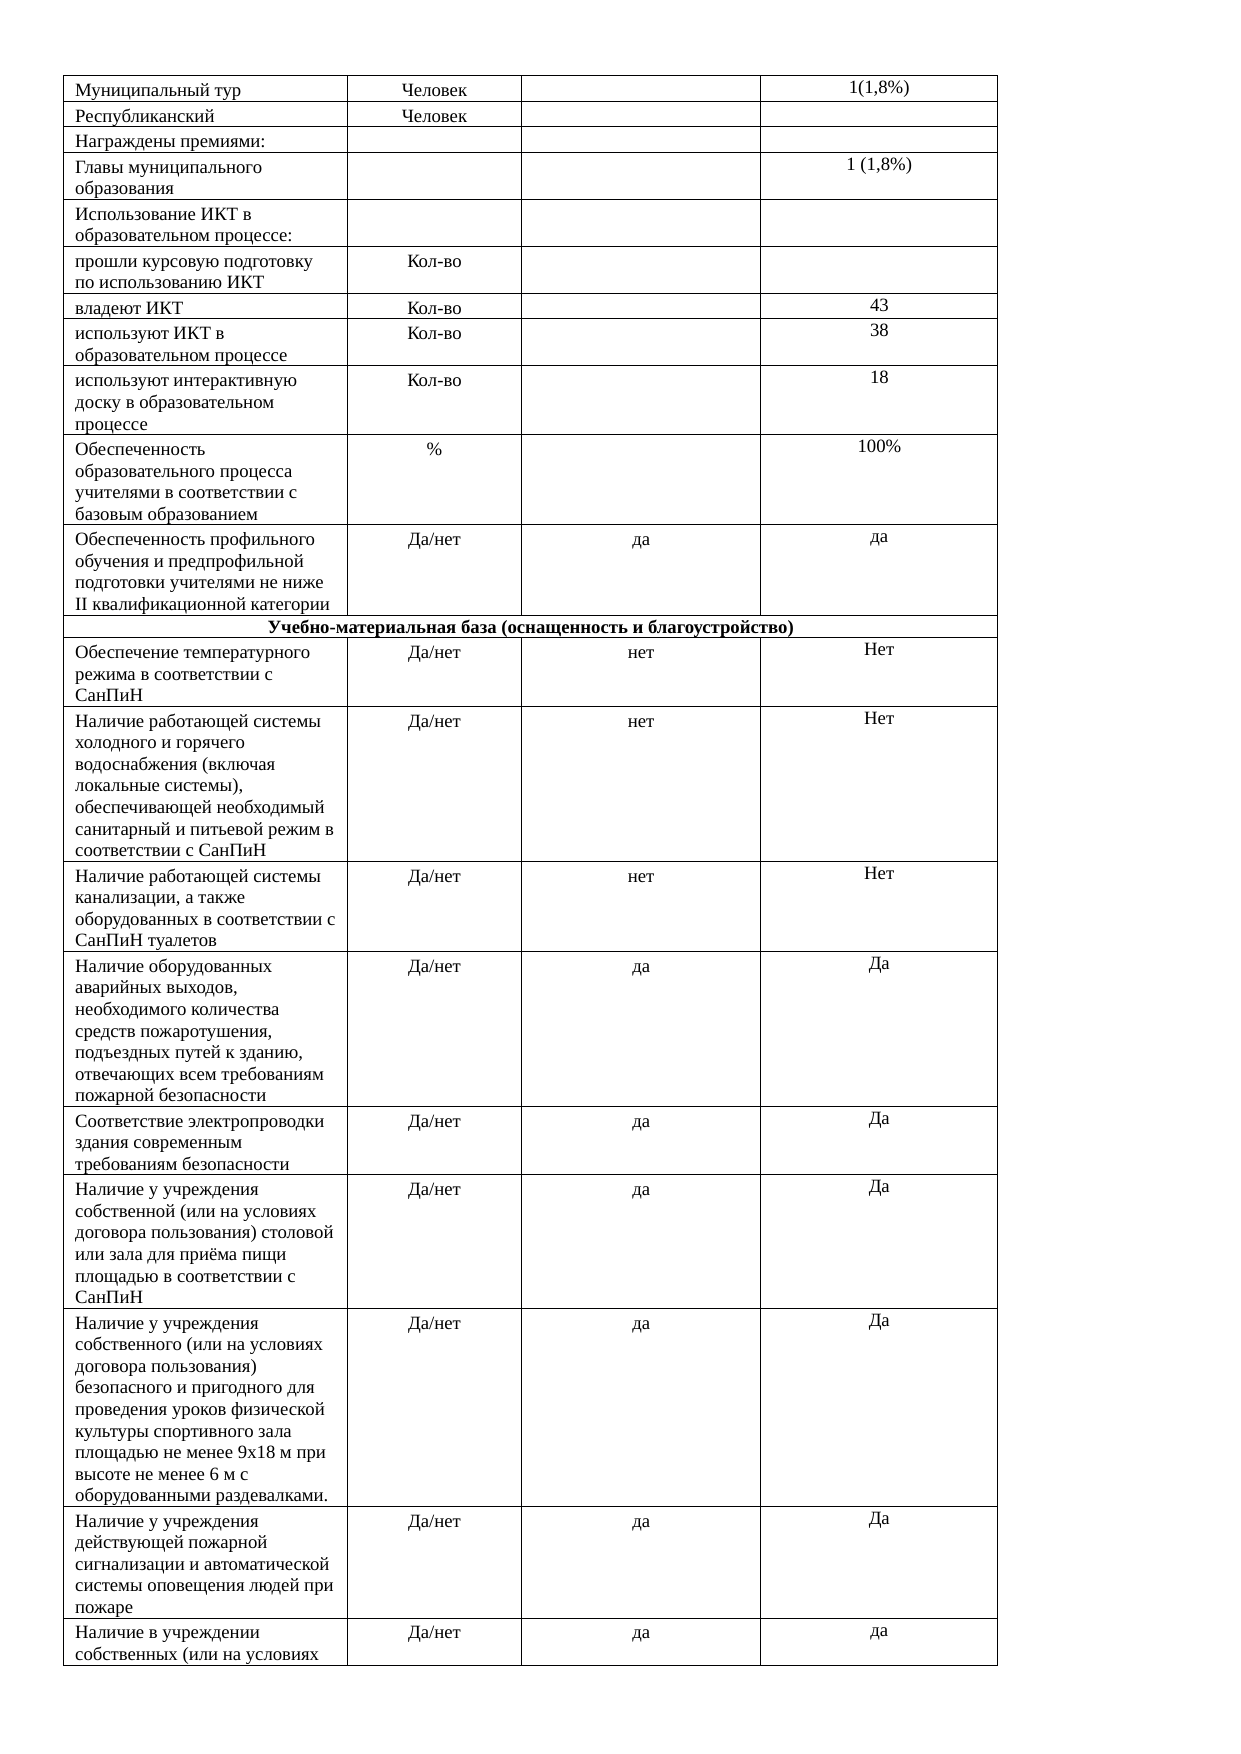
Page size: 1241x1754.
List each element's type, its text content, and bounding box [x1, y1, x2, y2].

table_cell да [761, 525, 997, 614]
table_cell Да [761, 1309, 997, 1506]
table_cell Муниципальный тур [64, 76, 347, 101]
table_cell [522, 366, 760, 434]
table_cell нет [522, 862, 760, 951]
table_cell Наличие оборудованных аварийных выходов, необходимого количества средств пожаротушения, подъездных путей к зданию, отвечающих всем требованиям пожарной безопасности [64, 952, 347, 1106]
table_cell да [522, 1507, 760, 1617]
table_cell Да/нет [348, 525, 521, 614]
table_cell [761, 127, 997, 152]
table_cell да [522, 1107, 760, 1174]
table_cell да [761, 1619, 997, 1664]
table_cell Обеспечение температурного режима в соответствии с СанПиН [64, 638, 347, 706]
table_cell используют интерактивную доску в образовательном процессе [64, 366, 347, 434]
table_cell Обеспеченность образовательного процесса учителями в соответствии с базовым образованием [64, 435, 347, 524]
table_cell Кол-во [348, 294, 521, 318]
table_cell % [348, 435, 521, 524]
table_cell [761, 102, 997, 126]
table_cell Да/нет [348, 952, 521, 1106]
table_cell Наличие в учреждении собственных (или на условиях [64, 1619, 347, 1664]
table_cell Нет [761, 638, 997, 706]
table_cell Кол-во [348, 366, 521, 434]
table_cell [522, 200, 760, 246]
table_cell Главы муниципального образования [64, 153, 347, 199]
table_cell 43 [761, 294, 997, 318]
table_cell Да [761, 952, 997, 1106]
table_cell [522, 127, 760, 152]
table_cell владеют ИКТ [64, 294, 347, 318]
table_cell 1 (1,8%) [761, 153, 997, 199]
table_cell Да [761, 1107, 997, 1174]
table_cell Республиканский [64, 102, 347, 126]
table_cell Использование ИКТ в образовательном процессе: [64, 200, 347, 246]
table_cell [761, 200, 997, 246]
table_cell Наличие у учреждения действующей пожарной сигнализации и автоматической системы оповещения людей при пожаре [64, 1507, 347, 1617]
table_cell Учебно-материальная база (оснащенность и благоустройство) [64, 616, 997, 637]
table_cell 38 [761, 319, 997, 365]
table_cell Да/нет [348, 638, 521, 706]
table_cell да [522, 525, 760, 614]
table_cell [522, 319, 760, 365]
table_cell [522, 153, 760, 199]
table_cell Человек [348, 76, 521, 101]
table_cell Да/нет [348, 1507, 521, 1617]
table_cell Наличие у учреждения собственной (или на условиях договора пользования) столовой или зала для приёма пищи площадью в соответствии с СанПиН [64, 1175, 347, 1308]
table_cell да [522, 1309, 760, 1506]
table_cell Соответствие электропроводки здания современным требованиям безопасности [64, 1107, 347, 1174]
table_cell прошли курсовую подготовку по использованию ИКТ [64, 247, 347, 293]
table_cell [348, 127, 521, 152]
table_cell Обеспеченность профильного обучения и предпрофильной подготовки учителями не ниже II квалификационной категории [64, 525, 347, 614]
table_cell нет [522, 707, 760, 861]
table_cell нет [522, 638, 760, 706]
table_cell Да/нет [348, 1175, 521, 1308]
table_cell [761, 247, 997, 293]
table_cell Нет [761, 862, 997, 951]
table_cell 18 [761, 366, 997, 434]
table_cell [348, 153, 521, 199]
table_cell Наличие работающей системы канализации, а также оборудованных в соответствии с СанПиН туалетов [64, 862, 347, 951]
table_cell [522, 76, 760, 101]
table_cell Да [761, 1175, 997, 1308]
table_cell Да [761, 1507, 997, 1617]
table_cell Нет [761, 707, 997, 861]
table_cell Да/нет [348, 1619, 521, 1664]
table_cell Кол-во [348, 247, 521, 293]
table_cell 1(1,8%) [761, 76, 997, 101]
table_cell да [522, 952, 760, 1106]
table_cell 100% [761, 435, 997, 524]
table_cell [348, 200, 521, 246]
table_cell Кол-во [348, 319, 521, 365]
table_cell да [522, 1175, 760, 1308]
table_cell да [522, 1619, 760, 1664]
table_cell Наличие работающей системы холодного и горячего водоснабжения (включая локальные системы), обеспечивающей необходимый санитарный и питьевой режим в соответствии с СанПиН [64, 707, 347, 861]
table_cell Да/нет [348, 1107, 521, 1174]
table_cell [522, 435, 760, 524]
table_cell Наличие у учреждения собственного (или на условиях договора пользования) безопасного и пригодного для проведения уроков физической культуры спортивного зала площадью не менее 9х18 м при высоте не менее 6 м с оборудованными раздевалками. [64, 1309, 347, 1506]
table_cell [522, 102, 760, 126]
table_cell Да/нет [348, 1309, 521, 1506]
table_cell Да/нет [348, 862, 521, 951]
table_cell Награждены премиями: [64, 127, 347, 152]
table_cell Человек [348, 102, 521, 126]
table_cell [522, 247, 760, 293]
table_cell используют ИКТ в образовательном процессе [64, 319, 347, 365]
table_cell Да/нет [348, 707, 521, 861]
table_cell [522, 294, 760, 318]
